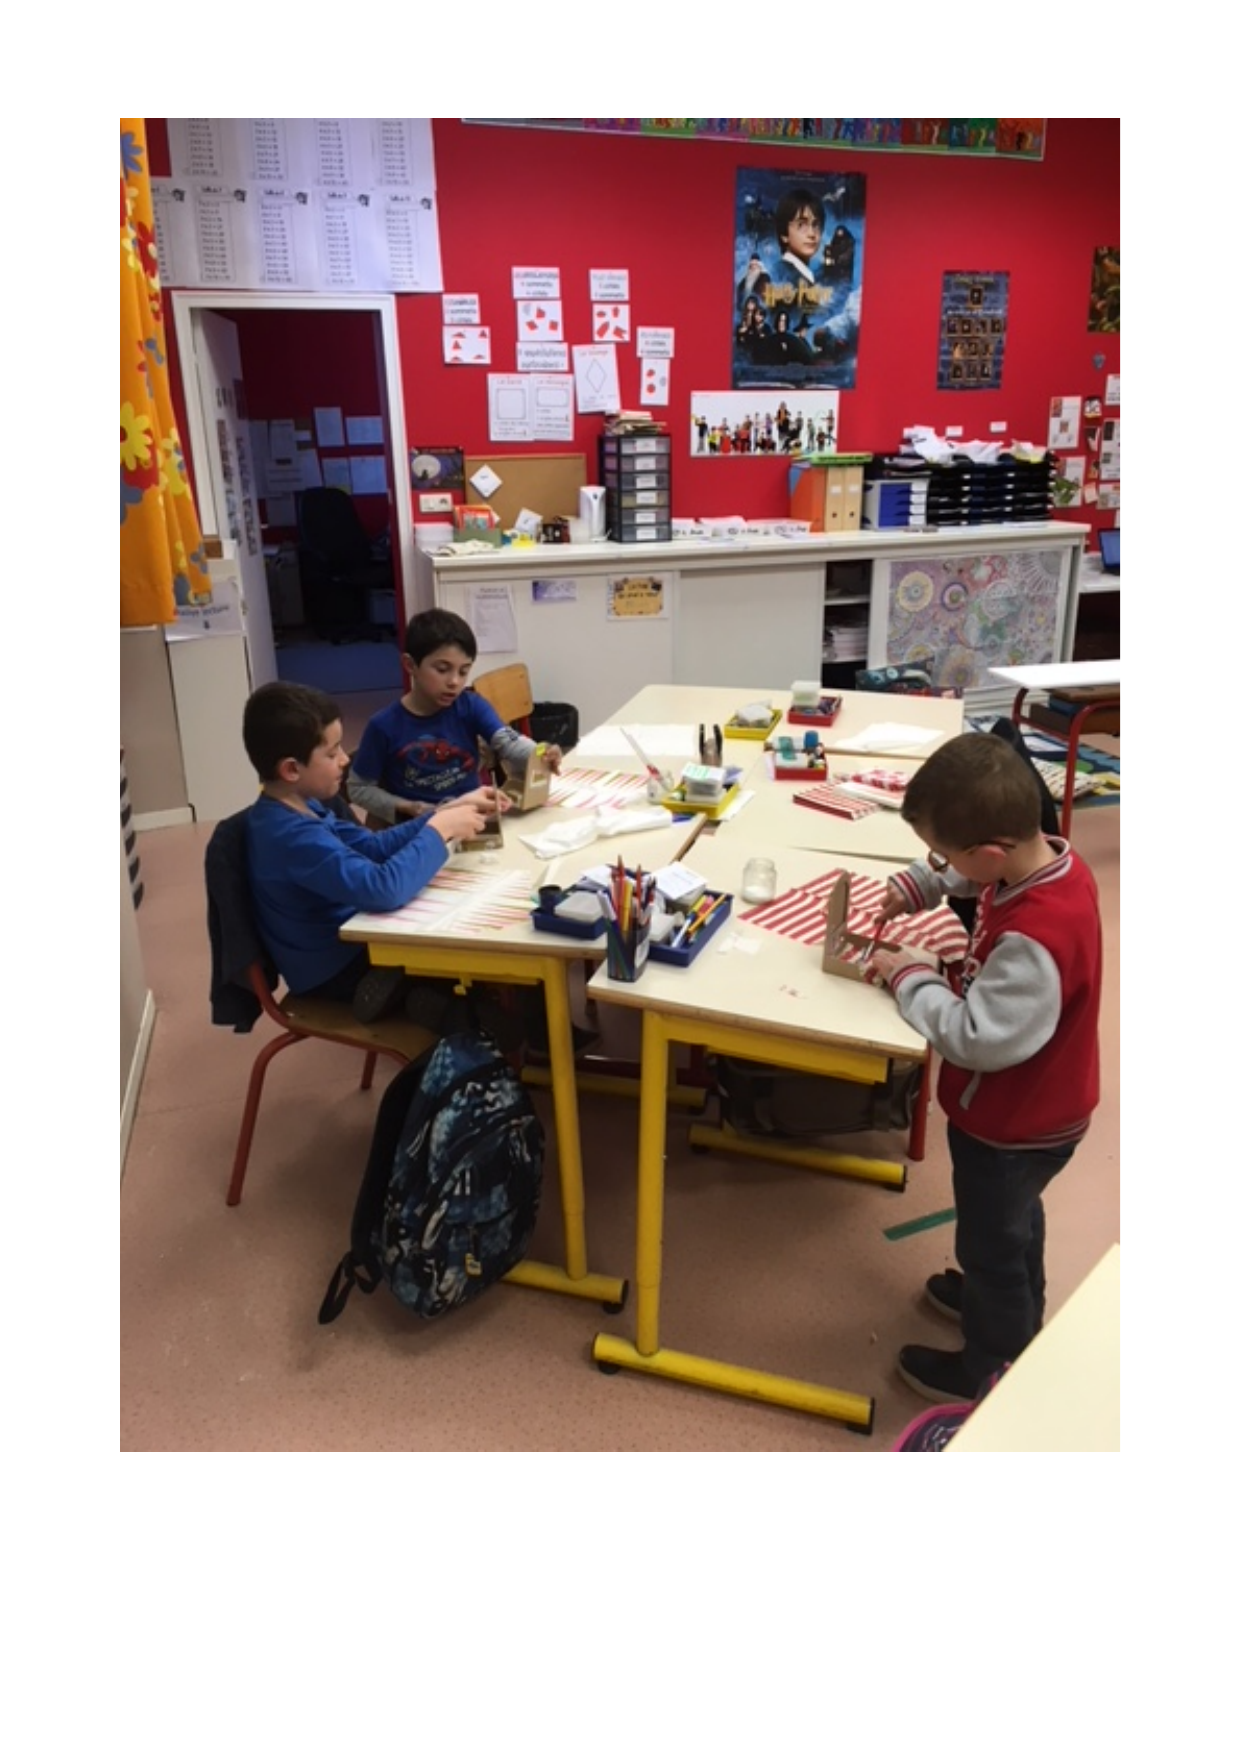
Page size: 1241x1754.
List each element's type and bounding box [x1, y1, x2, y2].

picture [120, 118, 1121, 1452]
